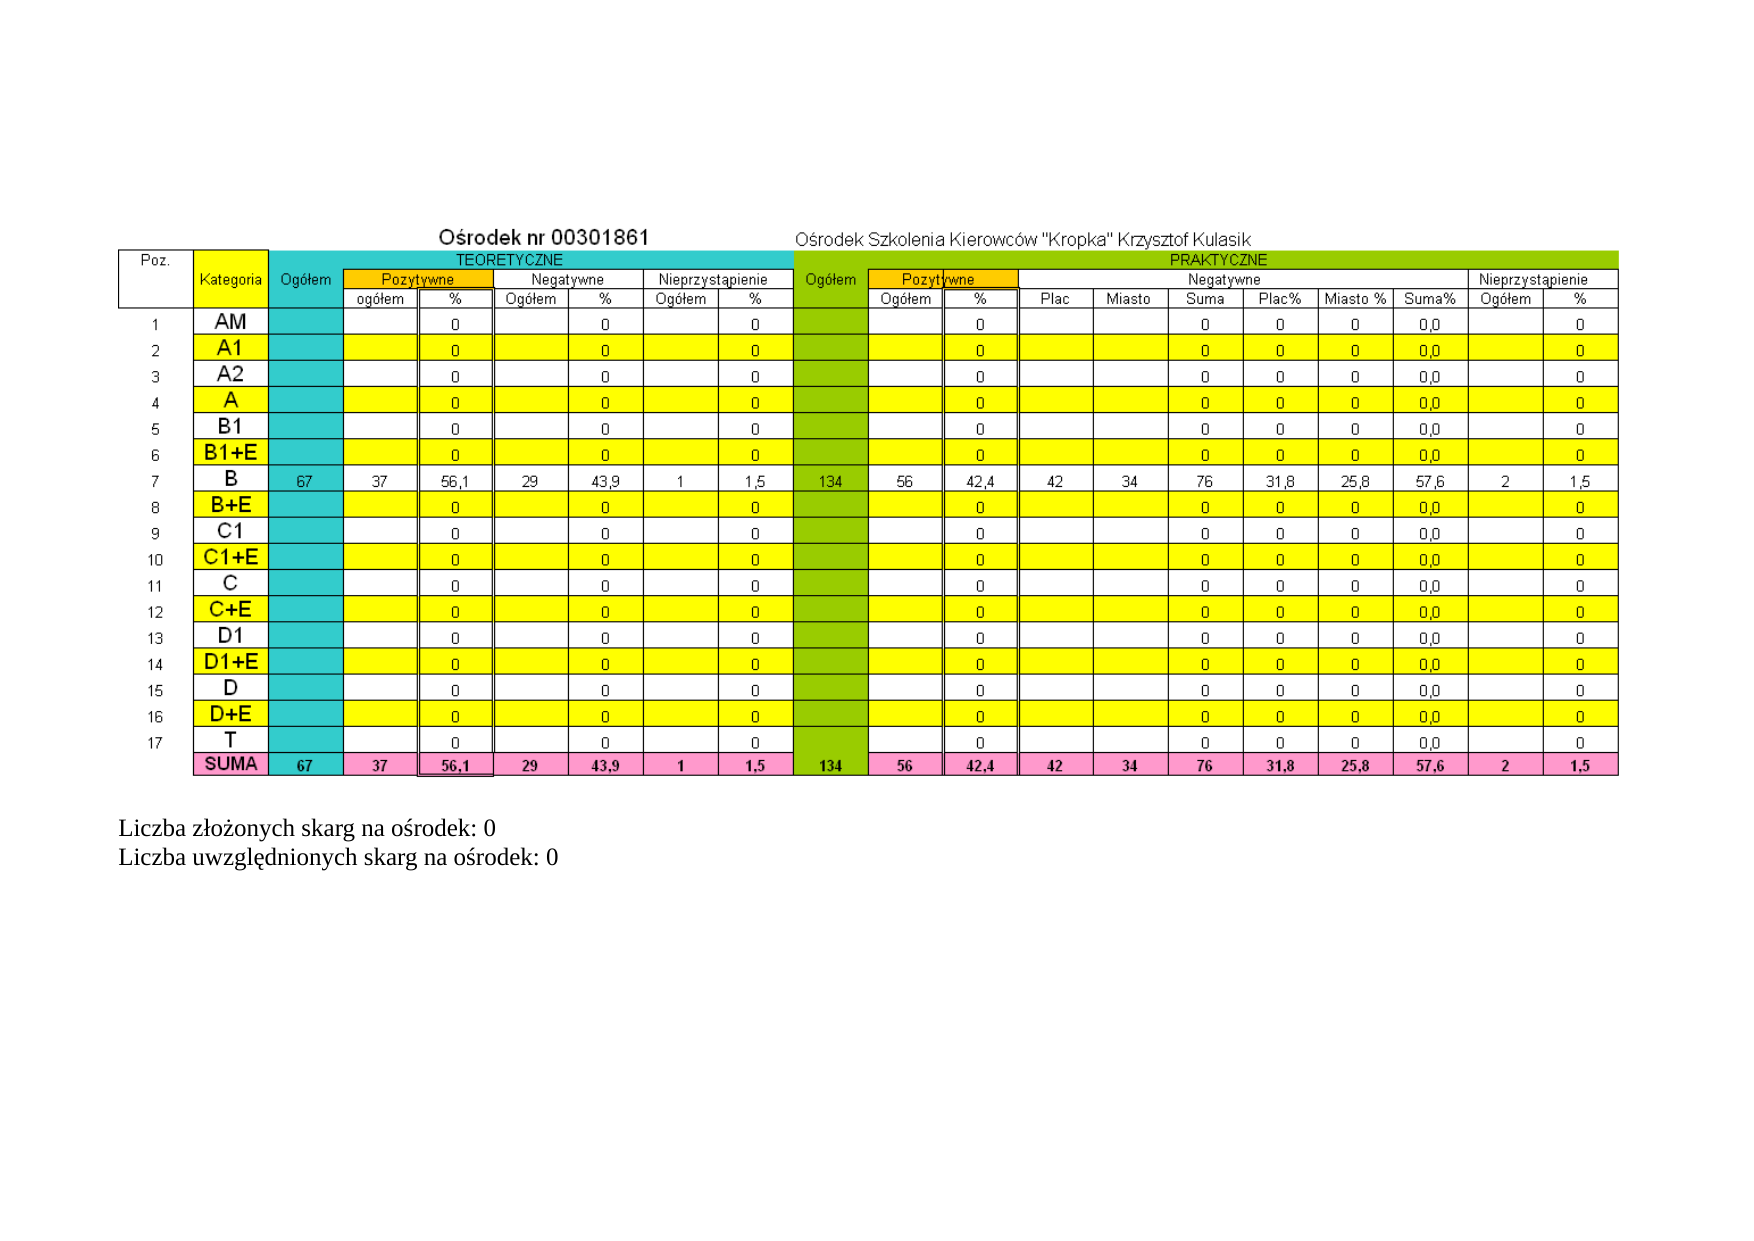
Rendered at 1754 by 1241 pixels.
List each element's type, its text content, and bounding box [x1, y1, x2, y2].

text Liczba uwzględnionych skarg na ośrodek: 0 [118, 842, 1636, 871]
text Liczba złożonych skarg na ośrodek: 0 [118, 813, 1636, 842]
picture [118, 204, 1636, 785]
